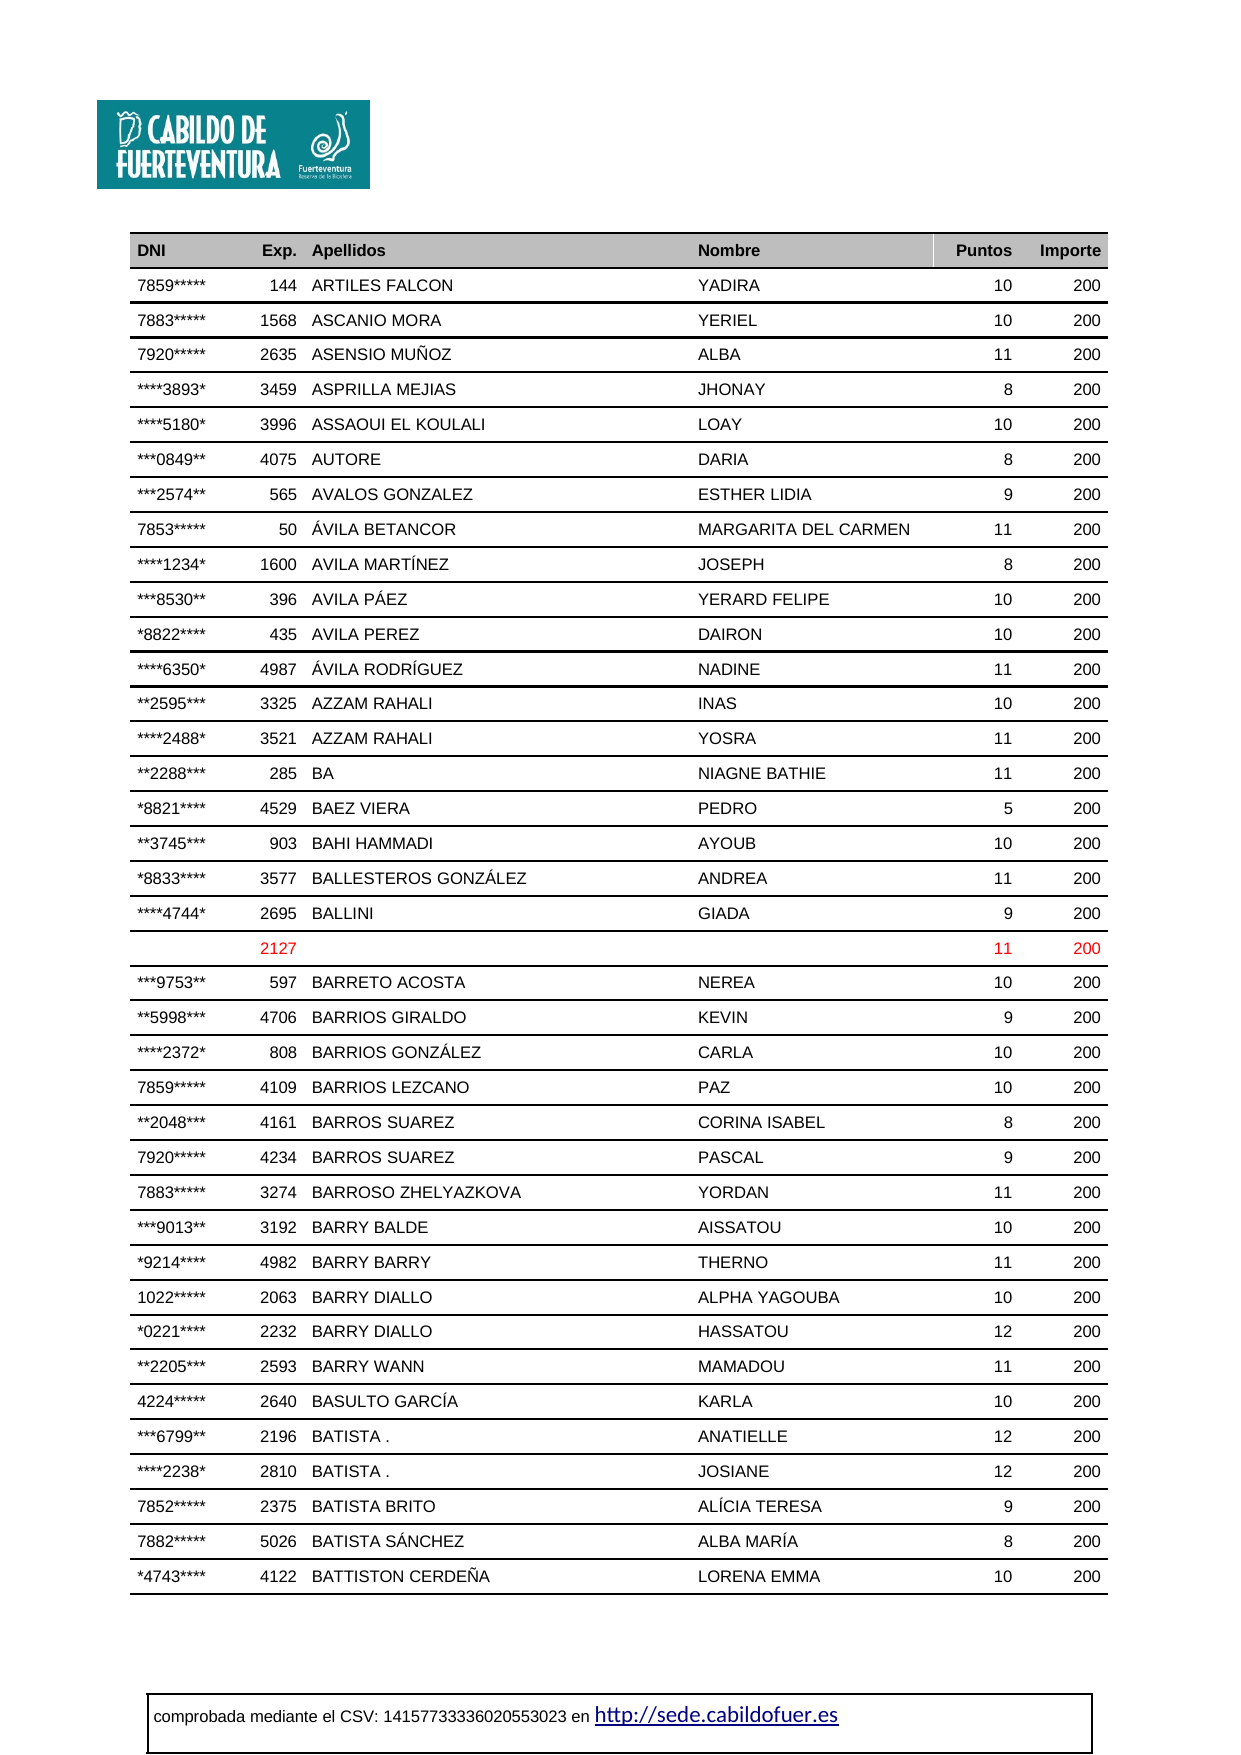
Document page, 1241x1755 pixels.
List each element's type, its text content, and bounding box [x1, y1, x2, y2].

table_cell BARRIOS LEZCANO [304, 1071, 612, 1104]
table_cell 200 [1026, 827, 1108, 860]
table_cell ****4744* [130, 897, 233, 929]
table_cell THERNO [612, 1246, 933, 1278]
table_cell YERARD FELIPE [612, 583, 933, 616]
table_cell 12 [934, 1455, 1026, 1488]
table_cell 5026 [233, 1525, 304, 1558]
table_cell ****2238* [130, 1455, 233, 1488]
table_cell 200 [1026, 1490, 1108, 1523]
table_cell 200 [1026, 1106, 1108, 1139]
table_cell BARRETO ACOSTA [304, 967, 612, 999]
table_cell AVILA MARTÍNEZ [304, 548, 612, 581]
table_cell BATISTA SÁNCHEZ [304, 1525, 612, 1558]
table_cell ÁVILA BETANCOR [304, 513, 612, 546]
table_cell AYOUB [612, 827, 933, 860]
table_cell 200 [1026, 792, 1108, 825]
table_cell **2288*** [130, 757, 233, 790]
table_cell YORDAN [612, 1176, 933, 1209]
table_cell 200 [1026, 1281, 1108, 1313]
table_cell 11 [934, 1176, 1026, 1209]
table_cell [612, 932, 933, 964]
table_cell PASCAL [612, 1141, 933, 1174]
table_cell 435 [233, 618, 304, 650]
table_cell BARRY BARRY [304, 1246, 612, 1278]
table_cell ****2372* [130, 1036, 233, 1069]
table_cell 10 [934, 583, 1026, 616]
table_cell 144 [233, 269, 304, 301]
table_cell BARRIOS GIRALDO [304, 1001, 612, 1034]
table_cell 200 [1026, 1211, 1108, 1244]
table_cell JOSEPH [612, 548, 933, 581]
table_cell YOSRA [612, 722, 933, 755]
table_cell 200 [1026, 583, 1108, 616]
table_cell [130, 932, 233, 964]
table_cell 10 [934, 304, 1026, 336]
table_cell 4234 [233, 1141, 304, 1174]
table_cell BALLESTEROS GONZÁLEZ [304, 862, 612, 895]
table_cell 9 [934, 1001, 1026, 1034]
table_cell 4122 [233, 1560, 304, 1593]
table_cell BAHI HAMMADI [304, 827, 612, 860]
table_cell [304, 932, 612, 964]
table_cell 9 [934, 1141, 1026, 1174]
table_cell ***9753** [130, 967, 233, 999]
table_cell 7920***** [130, 339, 233, 371]
table_cell 200 [1026, 618, 1108, 650]
table_cell 3996 [233, 408, 304, 441]
table_cell INAS [612, 688, 933, 720]
table_cell 200 [1026, 408, 1108, 441]
table_cell 2640 [233, 1385, 304, 1418]
table_cell 7859***** [130, 1071, 233, 1104]
table_cell 10 [934, 408, 1026, 441]
table_cell ***9013** [130, 1211, 233, 1244]
table_cell BATISTA . [304, 1455, 612, 1488]
table_cell ALPHA YAGOUBA [612, 1281, 933, 1313]
table_cell 10 [934, 967, 1026, 999]
table_cell 10 [934, 827, 1026, 860]
table_cell ****1234* [130, 548, 233, 581]
table_cell JOSIANE [612, 1455, 933, 1488]
table_cell 2810 [233, 1455, 304, 1488]
table_cell *0221**** [130, 1316, 233, 1348]
table_cell BARRY DIALLO [304, 1281, 612, 1313]
table_cell 200 [1026, 1001, 1108, 1034]
table_cell 1568 [233, 304, 304, 336]
table_header DNI [130, 234, 233, 267]
table_cell 200 [1026, 862, 1108, 895]
table_cell 10 [934, 1036, 1026, 1069]
table_cell ****5180* [130, 408, 233, 441]
table_cell 200 [1026, 688, 1108, 720]
table_cell 7920***** [130, 1141, 233, 1174]
table_cell 285 [233, 757, 304, 790]
table_cell AVILA PÁEZ [304, 583, 612, 616]
table_cell KARLA [612, 1385, 933, 1418]
table_cell 200 [1026, 1246, 1108, 1278]
table_cell PEDRO [612, 792, 933, 825]
table_cell 200 [1026, 304, 1108, 336]
table_cell 7852***** [130, 1490, 233, 1523]
table_cell ***6799** [130, 1420, 233, 1453]
table_cell BARRY BALDE [304, 1211, 612, 1244]
table_cell 200 [1026, 548, 1108, 581]
table_cell ESTHER LIDIA [612, 478, 933, 511]
table_cell 8 [934, 548, 1026, 581]
table_cell AISSATOU [612, 1211, 933, 1244]
table_cell 2593 [233, 1350, 304, 1383]
table_cell *8822**** [130, 618, 233, 650]
table_cell 8 [934, 373, 1026, 406]
table_cell *8821**** [130, 792, 233, 825]
table_cell CARLA [612, 1036, 933, 1069]
table_cell 8 [934, 443, 1026, 476]
table_cell AVALOS GONZALEZ [304, 478, 612, 511]
table_cell 50 [233, 513, 304, 546]
table_cell 2063 [233, 1281, 304, 1313]
table_cell 3521 [233, 722, 304, 755]
table_cell 200 [1026, 478, 1108, 511]
table_cell 4706 [233, 1001, 304, 1034]
table_cell 10 [934, 1211, 1026, 1244]
table_cell 2635 [233, 339, 304, 371]
table_cell *4743**** [130, 1560, 233, 1593]
table_cell ALÍCIA TERESA [612, 1490, 933, 1523]
table_cell 11 [934, 653, 1026, 685]
table_cell HASSATOU [612, 1316, 933, 1348]
table_cell 10 [934, 1071, 1026, 1104]
table_cell ***0849** [130, 443, 233, 476]
table_cell 200 [1026, 339, 1108, 371]
table_cell YADIRA [612, 269, 933, 301]
table_cell BARRY DIALLO [304, 1316, 612, 1348]
table_cell 200 [1026, 757, 1108, 790]
table_cell 200 [1026, 1525, 1108, 1558]
table_cell 4109 [233, 1071, 304, 1104]
table_cell ANATIELLE [612, 1420, 933, 1453]
table_cell *9214**** [130, 1246, 233, 1278]
table_cell PAZ [612, 1071, 933, 1104]
table_cell 4224***** [130, 1385, 233, 1418]
table_cell BARRIOS GONZÁLEZ [304, 1036, 612, 1069]
table_header Exp. [233, 234, 304, 267]
table_cell 2127 [233, 932, 304, 964]
table_cell 3274 [233, 1176, 304, 1209]
table_cell 3577 [233, 862, 304, 895]
table_cell 200 [1026, 1036, 1108, 1069]
table_cell ASENSIO MUÑOZ [304, 339, 612, 371]
table_cell 9 [934, 1490, 1026, 1523]
table_cell ASSAOUI EL KOULALI [304, 408, 612, 441]
table_header Importe [1026, 234, 1108, 267]
table_cell LOAY [612, 408, 933, 441]
table_cell 200 [1026, 513, 1108, 546]
table_header Apellidos [304, 234, 612, 267]
table_cell 200 [1026, 1455, 1108, 1488]
table_cell JHONAY [612, 373, 933, 406]
table_cell 3459 [233, 373, 304, 406]
table_cell 4529 [233, 792, 304, 825]
table_cell 3325 [233, 688, 304, 720]
table_cell ****6350* [130, 653, 233, 685]
table_cell 11 [934, 722, 1026, 755]
table_cell BAEZ VIERA [304, 792, 612, 825]
table_cell MARGARITA DEL CARMEN [612, 513, 933, 546]
table_cell ALBA [612, 339, 933, 371]
table_cell 200 [1026, 1071, 1108, 1104]
table_cell **2205*** [130, 1350, 233, 1383]
table_cell 903 [233, 827, 304, 860]
table_cell 396 [233, 583, 304, 616]
table_cell 12 [934, 1420, 1026, 1453]
table_cell BARRY WANN [304, 1350, 612, 1383]
table_cell NEREA [612, 967, 933, 999]
table_cell NADINE [612, 653, 933, 685]
table_cell ÁVILA RODRÍGUEZ [304, 653, 612, 685]
table_cell 9 [934, 897, 1026, 929]
table_cell 1600 [233, 548, 304, 581]
table_cell BARROSO ZHELYAZKOVA [304, 1176, 612, 1209]
table_cell **2048*** [130, 1106, 233, 1139]
table_cell ****3893* [130, 373, 233, 406]
table_cell 7859***** [130, 269, 233, 301]
table_cell *8833**** [130, 862, 233, 895]
table_cell 7853***** [130, 513, 233, 546]
table_cell 565 [233, 478, 304, 511]
table_cell ***8530** [130, 583, 233, 616]
table_cell 200 [1026, 932, 1108, 964]
table_cell BARROS SUAREZ [304, 1141, 612, 1174]
table_cell 4161 [233, 1106, 304, 1139]
table_cell 2375 [233, 1490, 304, 1523]
table_cell BASULTO GARCÍA [304, 1385, 612, 1418]
table_cell 11 [934, 513, 1026, 546]
table_cell ASCANIO MORA [304, 304, 612, 336]
table_header Puntos [934, 234, 1026, 267]
table_cell 10 [934, 1560, 1026, 1593]
table_cell 11 [934, 932, 1026, 964]
table_cell 2695 [233, 897, 304, 929]
table_cell 11 [934, 1350, 1026, 1383]
table_cell 200 [1026, 1420, 1108, 1453]
table_cell 200 [1026, 1350, 1108, 1383]
table_cell 8 [934, 1106, 1026, 1139]
table_cell GIADA [612, 897, 933, 929]
table_cell 11 [934, 757, 1026, 790]
table_cell 200 [1026, 373, 1108, 406]
table_cell 7883***** [130, 1176, 233, 1209]
table_cell **3745*** [130, 827, 233, 860]
table_cell BARROS SUAREZ [304, 1106, 612, 1139]
table_cell AUTORE [304, 443, 612, 476]
table_cell 11 [934, 862, 1026, 895]
table_cell BATISTA . [304, 1420, 612, 1453]
table_cell MAMADOU [612, 1350, 933, 1383]
table_cell 10 [934, 1385, 1026, 1418]
table_cell 200 [1026, 897, 1108, 929]
table_cell 200 [1026, 1176, 1108, 1209]
table_cell 10 [934, 269, 1026, 301]
table_cell 2196 [233, 1420, 304, 1453]
table_cell ****2488* [130, 722, 233, 755]
table_cell 4982 [233, 1246, 304, 1278]
table_header Nombre [612, 234, 933, 267]
table_cell 200 [1026, 1560, 1108, 1593]
table_cell DARIA [612, 443, 933, 476]
table_cell AZZAM RAHALI [304, 688, 612, 720]
table_cell DAIRON [612, 618, 933, 650]
table_cell ALBA MARÍA [612, 1525, 933, 1558]
table_cell 597 [233, 967, 304, 999]
table_cell 200 [1026, 1385, 1108, 1418]
table_cell 200 [1026, 722, 1108, 755]
table_cell CORINA ISABEL [612, 1106, 933, 1139]
table_cell LORENA EMMA [612, 1560, 933, 1593]
table_cell 9 [934, 478, 1026, 511]
table_cell 8 [934, 1525, 1026, 1558]
table_cell 10 [934, 1281, 1026, 1313]
table_cell ASPRILLA MEJIAS [304, 373, 612, 406]
table_cell BALLINI [304, 897, 612, 929]
table_cell 200 [1026, 1316, 1108, 1348]
table_cell NIAGNE BATHIE [612, 757, 933, 790]
table_cell AVILA PEREZ [304, 618, 612, 650]
table_cell 1022***** [130, 1281, 233, 1313]
table_cell ***2574** [130, 478, 233, 511]
table_cell BATTISTON CERDEÑA [304, 1560, 612, 1593]
table_cell BA [304, 757, 612, 790]
table_cell 3192 [233, 1211, 304, 1244]
table_cell ANDREA [612, 862, 933, 895]
table_cell KEVIN [612, 1001, 933, 1034]
table_cell 7883***** [130, 304, 233, 336]
table_cell 5 [934, 792, 1026, 825]
table_cell 11 [934, 1246, 1026, 1278]
table_cell **2595*** [130, 688, 233, 720]
table_cell 7882***** [130, 1525, 233, 1558]
table_cell BATISTA BRITO [304, 1490, 612, 1523]
table_cell 12 [934, 1316, 1026, 1348]
table_cell 200 [1026, 967, 1108, 999]
table_cell 200 [1026, 443, 1108, 476]
table_cell 808 [233, 1036, 304, 1069]
table_cell ARTILES FALCON [304, 269, 612, 301]
table_cell AZZAM RAHALI [304, 722, 612, 755]
table_cell 4075 [233, 443, 304, 476]
table_cell 4987 [233, 653, 304, 685]
table_cell 10 [934, 688, 1026, 720]
table_cell 2232 [233, 1316, 304, 1348]
table_cell YERIEL [612, 304, 933, 336]
table_cell 11 [934, 339, 1026, 371]
table_cell 200 [1026, 1141, 1108, 1174]
table_cell 200 [1026, 653, 1108, 685]
table_cell 200 [1026, 269, 1108, 301]
table_cell **5998*** [130, 1001, 233, 1034]
table_cell 10 [934, 618, 1026, 650]
